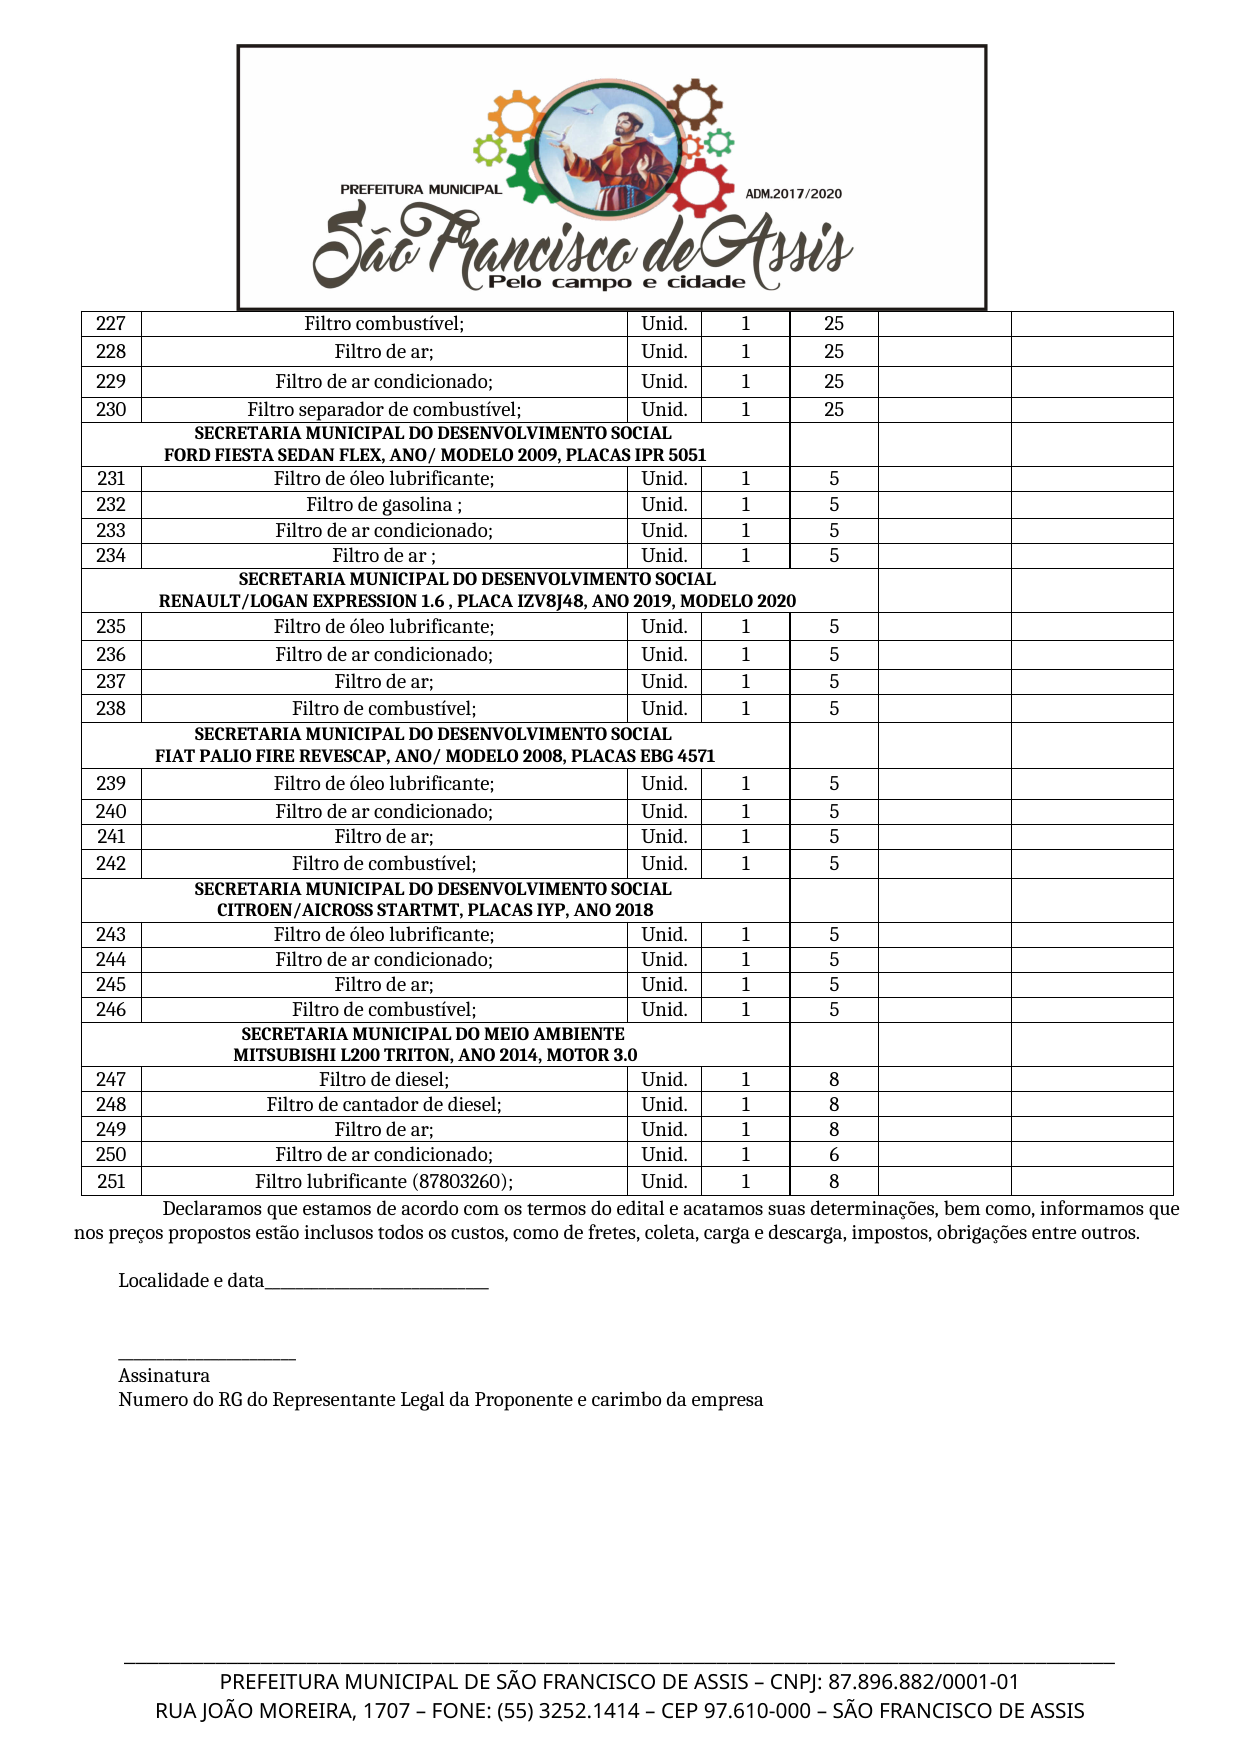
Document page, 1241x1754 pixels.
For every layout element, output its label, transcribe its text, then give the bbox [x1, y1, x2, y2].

table_cell 230 [82, 398, 141, 422]
table_cell Filtro de ar; [142, 825, 627, 849]
table_cell Filtro de ar condicionado; [142, 641, 627, 668]
table_cell Unid. [628, 312, 701, 336]
table_cell 5 [791, 670, 878, 693]
table_cell [879, 1142, 1011, 1166]
table_cell [1012, 312, 1173, 336]
table_cell [879, 519, 1011, 543]
table_cell 1 [702, 1142, 789, 1166]
table_cell Unid. [628, 544, 701, 568]
table_cell [1012, 695, 1173, 722]
table_cell 247 [82, 1067, 141, 1091]
table_cell Unid. [628, 948, 701, 972]
table_cell 5 [791, 695, 878, 722]
table_cell [879, 423, 1011, 466]
table_cell Unid. [628, 670, 701, 693]
table_cell SECRETARIA MUNICIPAL DO DESENVOLVIMENTO SOCIAL FORD FIESTA SEDAN FLEX, ANO/ MODELO 2009, PLACAS IPR 5051 [82, 423, 789, 466]
table_cell Filtro de ar condicionado; [142, 519, 627, 543]
table_cell 5 [791, 850, 878, 877]
table_cell 245 [82, 973, 141, 997]
table_cell 1 [702, 800, 789, 824]
table_cell 1 [702, 695, 789, 722]
table_cell [791, 879, 878, 922]
table_cell 5 [791, 492, 878, 518]
table_cell 250 [82, 1142, 141, 1166]
table_cell Filtro de combustível; [142, 998, 627, 1022]
table_cell SECRETARIA MUNICIPAL DO DESENVOLVIMENTO SOCIAL FIAT PALIO FIRE REVESCAP, ANO/ MODELO 2008, PLACAS EBG 4571 [82, 723, 789, 768]
table_cell [879, 1023, 1011, 1066]
table_cell [1012, 998, 1173, 1022]
table_cell Unid. [628, 1117, 701, 1141]
table_cell 5 [791, 998, 878, 1022]
table_cell 25 [791, 337, 878, 366]
table_cell [879, 973, 1011, 997]
table_cell [879, 613, 1011, 640]
table_cell 25 [791, 367, 878, 397]
table_cell Filtro de gasolina ; [142, 492, 627, 518]
table_cell 5 [791, 800, 878, 824]
table_cell Unid. [628, 923, 701, 947]
table_cell [1012, 367, 1173, 397]
table_cell [879, 467, 1011, 491]
text _______________________ [118, 1340, 1122, 1364]
table_cell [1012, 613, 1173, 640]
table_cell 5 [791, 544, 878, 568]
table_cell Unid. [628, 337, 701, 366]
table_cell 8 [791, 1067, 878, 1091]
table_cell Filtro de ar condicionado; [142, 948, 627, 972]
table_cell Unid. [628, 613, 701, 640]
table_cell 249 [82, 1117, 141, 1141]
table_cell [879, 1067, 1011, 1091]
table_cell Unid. [628, 973, 701, 997]
table_cell [1012, 1117, 1173, 1141]
table_cell [1012, 723, 1173, 768]
table_cell 1 [702, 367, 789, 397]
table_cell 1 [702, 825, 789, 849]
table_cell 5 [791, 825, 878, 849]
table_cell 1 [702, 641, 789, 668]
table_cell 1 [702, 1092, 789, 1116]
table_cell 242 [82, 850, 141, 877]
table_cell 231 [82, 467, 141, 491]
table_cell [1012, 825, 1173, 849]
table_cell [1012, 1023, 1173, 1066]
table_cell 1 [702, 948, 789, 972]
table_cell Filtro separador de combustível; [142, 398, 627, 422]
table_cell Filtro de combustível; [142, 850, 627, 877]
table_cell 234 [82, 544, 141, 568]
table_cell 1 [702, 467, 789, 491]
table_cell 1 [702, 492, 789, 518]
table_cell 238 [82, 695, 141, 722]
table_cell [879, 800, 1011, 824]
table_cell Unid. [628, 825, 701, 849]
table_cell 248 [82, 1092, 141, 1116]
table_cell Filtro de ar; [142, 670, 627, 693]
table_cell Unid. [628, 1142, 701, 1166]
table_cell [791, 1023, 878, 1066]
table_cell [879, 398, 1011, 422]
table_cell [879, 312, 1011, 336]
table_cell Filtro de ar; [142, 337, 627, 366]
table_cell Unid. [628, 367, 701, 397]
table_cell 1 [702, 769, 789, 799]
table_cell 235 [82, 613, 141, 640]
table_cell Filtro de diesel; [142, 1067, 627, 1091]
table_cell Filtro de ar condicionado; [142, 1142, 627, 1166]
table_cell 5 [791, 641, 878, 668]
table_cell Filtro de ar condicionado; [142, 800, 627, 824]
table_cell Filtro de óleo lubrificante; [142, 613, 627, 640]
table_cell [879, 825, 1011, 849]
table_cell [1012, 398, 1173, 422]
table_cell 233 [82, 519, 141, 543]
table_cell 227 [82, 312, 141, 336]
table_cell [1012, 769, 1173, 799]
table_cell [879, 492, 1011, 518]
table_cell Filtro combustível; [142, 312, 627, 336]
table_cell 251 [82, 1167, 141, 1195]
table_cell Unid. [628, 467, 701, 491]
table_cell [879, 367, 1011, 397]
table_cell 8 [791, 1117, 878, 1141]
table_cell Unid. [628, 519, 701, 543]
table_cell 5 [791, 923, 878, 947]
table_cell [791, 723, 878, 768]
table_cell Filtro de óleo lubrificante; [142, 769, 627, 799]
table_cell Filtro de óleo lubrificante; [142, 923, 627, 947]
table_cell [879, 850, 1011, 877]
table_cell [1012, 467, 1173, 491]
table_cell 5 [791, 973, 878, 997]
table_cell [879, 544, 1011, 568]
table_cell [879, 670, 1011, 693]
table_cell 1 [702, 998, 789, 1022]
table_cell Filtro de ar; [142, 973, 627, 997]
table_cell 5 [791, 467, 878, 491]
table_cell Unid. [628, 998, 701, 1022]
table_cell 229 [82, 367, 141, 397]
table_cell 25 [791, 398, 878, 422]
table_cell 241 [82, 825, 141, 849]
text Numero do RG do Representante Legal da Proponente e carimbo da empresa [118, 1388, 1122, 1412]
table_cell [1012, 519, 1173, 543]
table_cell 1 [702, 1167, 789, 1195]
table_cell Unid. [628, 1067, 701, 1091]
table_cell 5 [791, 613, 878, 640]
table_cell [1012, 973, 1173, 997]
table_cell [1012, 641, 1173, 668]
table_cell SECRETARIA MUNICIPAL DO MEIO AMBIENTE MITSUBISHI L200 TRITON, ANO 2014, MOTOR 3.0 [82, 1023, 789, 1066]
table_cell 228 [82, 337, 141, 366]
table_cell 244 [82, 948, 141, 972]
table_cell [1012, 544, 1173, 568]
table_cell 1 [702, 613, 789, 640]
text Declaramos que estamos de acordo com os termos do edital e acatamos suas determinações, bem como, informamos que nos preços propostos estão inclusos todos os custos, como de fretes, coleta, carga e descarga, impostos, obrigações entre outros. [74, 1196, 1181, 1244]
table_cell Unid. [628, 769, 701, 799]
table_cell [879, 1117, 1011, 1141]
table_cell [879, 1092, 1011, 1116]
table_cell 1 [702, 312, 789, 336]
table_cell [879, 723, 1011, 768]
table_cell 239 [82, 769, 141, 799]
table_cell Filtro de cantador de diesel; [142, 1092, 627, 1116]
table_cell [1012, 800, 1173, 824]
table_cell 1 [702, 519, 789, 543]
table_cell [1012, 492, 1173, 518]
table_cell Filtro de ar; [142, 1117, 627, 1141]
table_cell 1 [702, 923, 789, 947]
table_cell 243 [82, 923, 141, 947]
table_cell 1 [702, 670, 789, 693]
table_cell [879, 948, 1011, 972]
table_cell Unid. [628, 641, 701, 668]
table_cell [1012, 1092, 1173, 1116]
table_cell [1012, 1142, 1173, 1166]
table_cell 1 [702, 398, 789, 422]
table_cell [1012, 569, 1173, 612]
table_cell [879, 923, 1011, 947]
table_cell 5 [791, 769, 878, 799]
table_cell 8 [791, 1167, 878, 1195]
table_cell [1012, 337, 1173, 366]
table_cell Unid. [628, 398, 701, 422]
table_cell 6 [791, 1142, 878, 1166]
table_cell 1 [702, 973, 789, 997]
table_cell Unid. [628, 800, 701, 824]
table_cell 5 [791, 948, 878, 972]
table_cell [879, 998, 1011, 1022]
table_cell Unid. [628, 1092, 701, 1116]
table_cell [1012, 1167, 1173, 1195]
table_cell Filtro de ar condicionado; [142, 367, 627, 397]
table_cell [1012, 670, 1173, 693]
text Assinatura [118, 1364, 1122, 1388]
table_cell [879, 569, 1011, 612]
table_cell 1 [702, 1117, 789, 1141]
table_cell 240 [82, 800, 141, 824]
table_cell [1012, 948, 1173, 972]
table_cell [879, 695, 1011, 722]
table_cell [879, 641, 1011, 668]
table_cell [791, 423, 878, 466]
text Localidade e data_____________________________ [118, 1268, 1122, 1292]
table_cell Filtro de combustível; [142, 695, 627, 722]
table_cell [1012, 423, 1173, 466]
table_cell 1 [702, 337, 789, 366]
table_cell 1 [702, 1067, 789, 1091]
table_cell 237 [82, 670, 141, 693]
table_cell Filtro de ar ; [142, 544, 627, 568]
table_cell Unid. [628, 695, 701, 722]
table_cell Unid. [628, 492, 701, 518]
table_cell [879, 1167, 1011, 1195]
table_cell Filtro de óleo lubrificante; [142, 467, 627, 491]
table_cell [1012, 1067, 1173, 1091]
table_cell 1 [702, 544, 789, 568]
table_cell [1012, 923, 1173, 947]
table_cell [1012, 879, 1173, 922]
table_cell 25 [791, 312, 878, 336]
table_cell 8 [791, 1092, 878, 1116]
table_cell [879, 879, 1011, 922]
table_cell Filtro lubrificante (87803260); [142, 1167, 627, 1195]
table_cell 5 [791, 519, 878, 543]
table_cell SECRETARIA MUNICIPAL DO DESENVOLVIMENTO SOCIAL CITROEN/AICROSS STARTMT, PLACAS IYP, ANO 2018 [82, 879, 789, 922]
table_cell Unid. [628, 850, 701, 877]
table_cell SECRETARIA MUNICIPAL DO DESENVOLVIMENTO SOCIAL RENAULT/LOGAN EXPRESSION 1.6 , PLACA IZV8J48, ANO 2019, MODELO 2020 [82, 569, 878, 612]
table_cell [879, 337, 1011, 366]
table_cell 232 [82, 492, 141, 518]
table_cell 236 [82, 641, 141, 668]
table_cell [1012, 850, 1173, 877]
table_cell 246 [82, 998, 141, 1022]
table_cell 1 [702, 850, 789, 877]
table_cell [879, 769, 1011, 799]
table_cell Unid. [628, 1167, 701, 1195]
